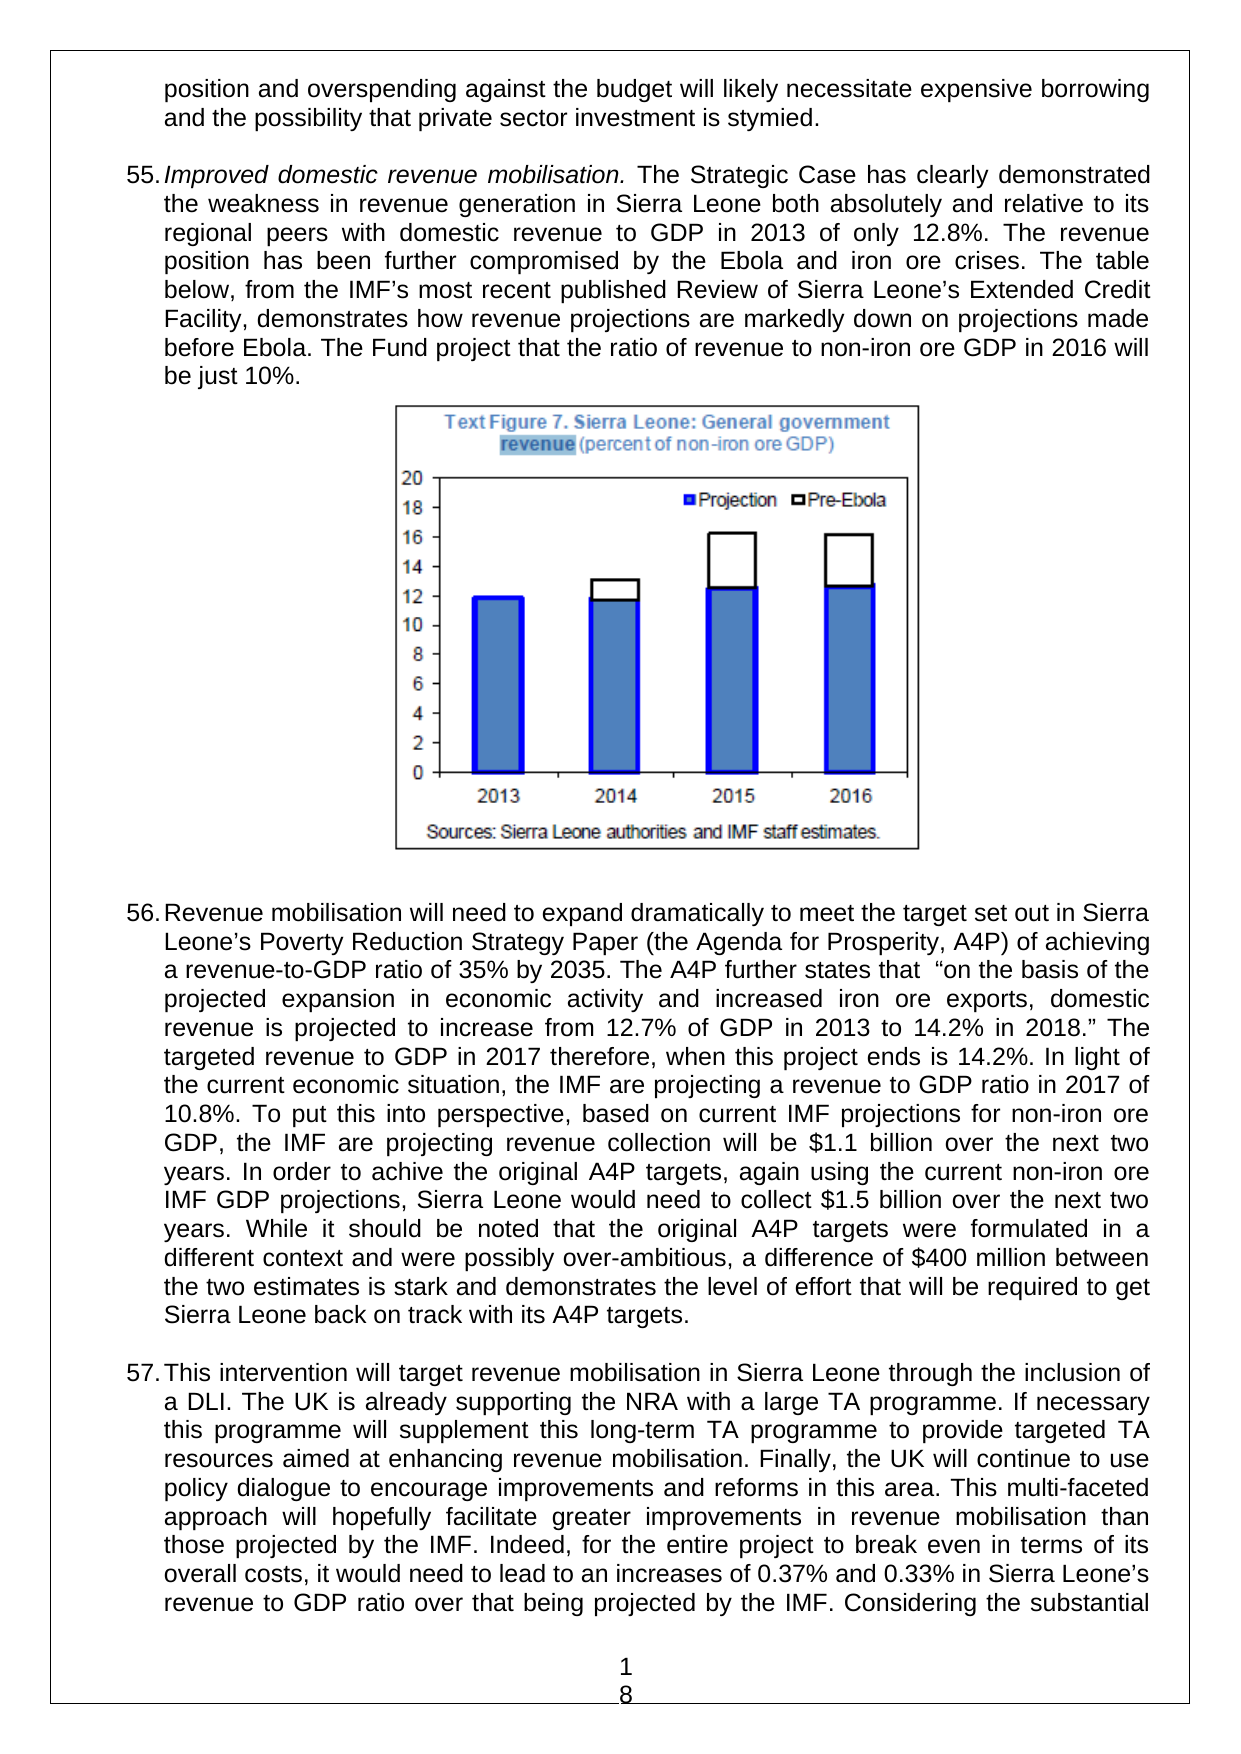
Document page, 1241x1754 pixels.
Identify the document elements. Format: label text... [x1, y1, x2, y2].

list This intervention will target revenue mobilisation in Sierra Leone through the inclusion of a DLI. The UK is already supporting the NRA with a large TA programme. If necessary this programme will supplement this long-term TA programme to provide targeted TA resources aimed at enhancing revenue mobilisation. Finally, the UK will continue to use policy dialogue to encourage improvements and reforms in this area. This multi-faceted approach will hopefully facilitate greater improvements in revenue mobilisation than those projected by the IMF. Indeed, for the entire project to break even in terms of its overall costs, it would need to lead to an increases of 0.37% and 0.33% in Sierra Leone’s revenue to GDP ratio over that being projected by the IMF. Considering the substantial [126, 1358, 1152, 1617]
list position and overspending against the budget will likely necessitate expensive borrowing and the possibility that private sector investment is stymied. [126, 74, 1152, 131]
list Revenue mobilisation will need to expand dramatically to meet the target set out in Sierra Leone’s Poverty Reduction Strategy Paper (the Agenda for Prosperity, A4P) of achieving a revenue-to-GDP ratio of 35% by 2035. The A4P further states that “on the basis of the projected expansion in economic activity and increased iron ore exports, domestic revenue is projected to increase from 12.7% of GDP in 2013 to 14.2% in 2018.” The targeted revenue to GDP in 2017 therefore, when this project ends is 14.2%. In light of the current economic situation, the IMF are projecting a revenue to GDP ratio in 2017 of 10.8%. To put this into perspective, based on current IMF projections for non-iron ore GDP, the IMF are projecting revenue collection will be $1.1 billion over the next two years. In order to achive the original A4P targets, again using the current non-iron ore IMF GDP projections, Sierra Leone would need to collect $1.5 billion over the next two years. While it should be noted that the original A4P targets were formulated in a different context and were possibly over-ambitious, a difference of $400 million between the two estimates is stark and demonstrates the level of effort that will be required to get Sierra Leone back on track with its A4P targets. [126, 898, 1152, 1329]
list Improved domestic revenue mobilisation. The Strategic Case has clearly demonstrated the weakness in revenue generation in Sierra Leone both absolutely and relative to its regional peers with domestic revenue to GDP in 2013 of only 12.8%. The revenue position has been further compromised by the Ebola and iron ore crises. The table below, from the IMF’s most recent published Review of Sierra Leone’s Extended Credit Facility, demonstrates how revenue projections are markedly down on projections made before Ebola. The Fund project that the ratio of revenue to non-iron ore GDP in 2016 will be just 10%. [126, 160, 1152, 390]
